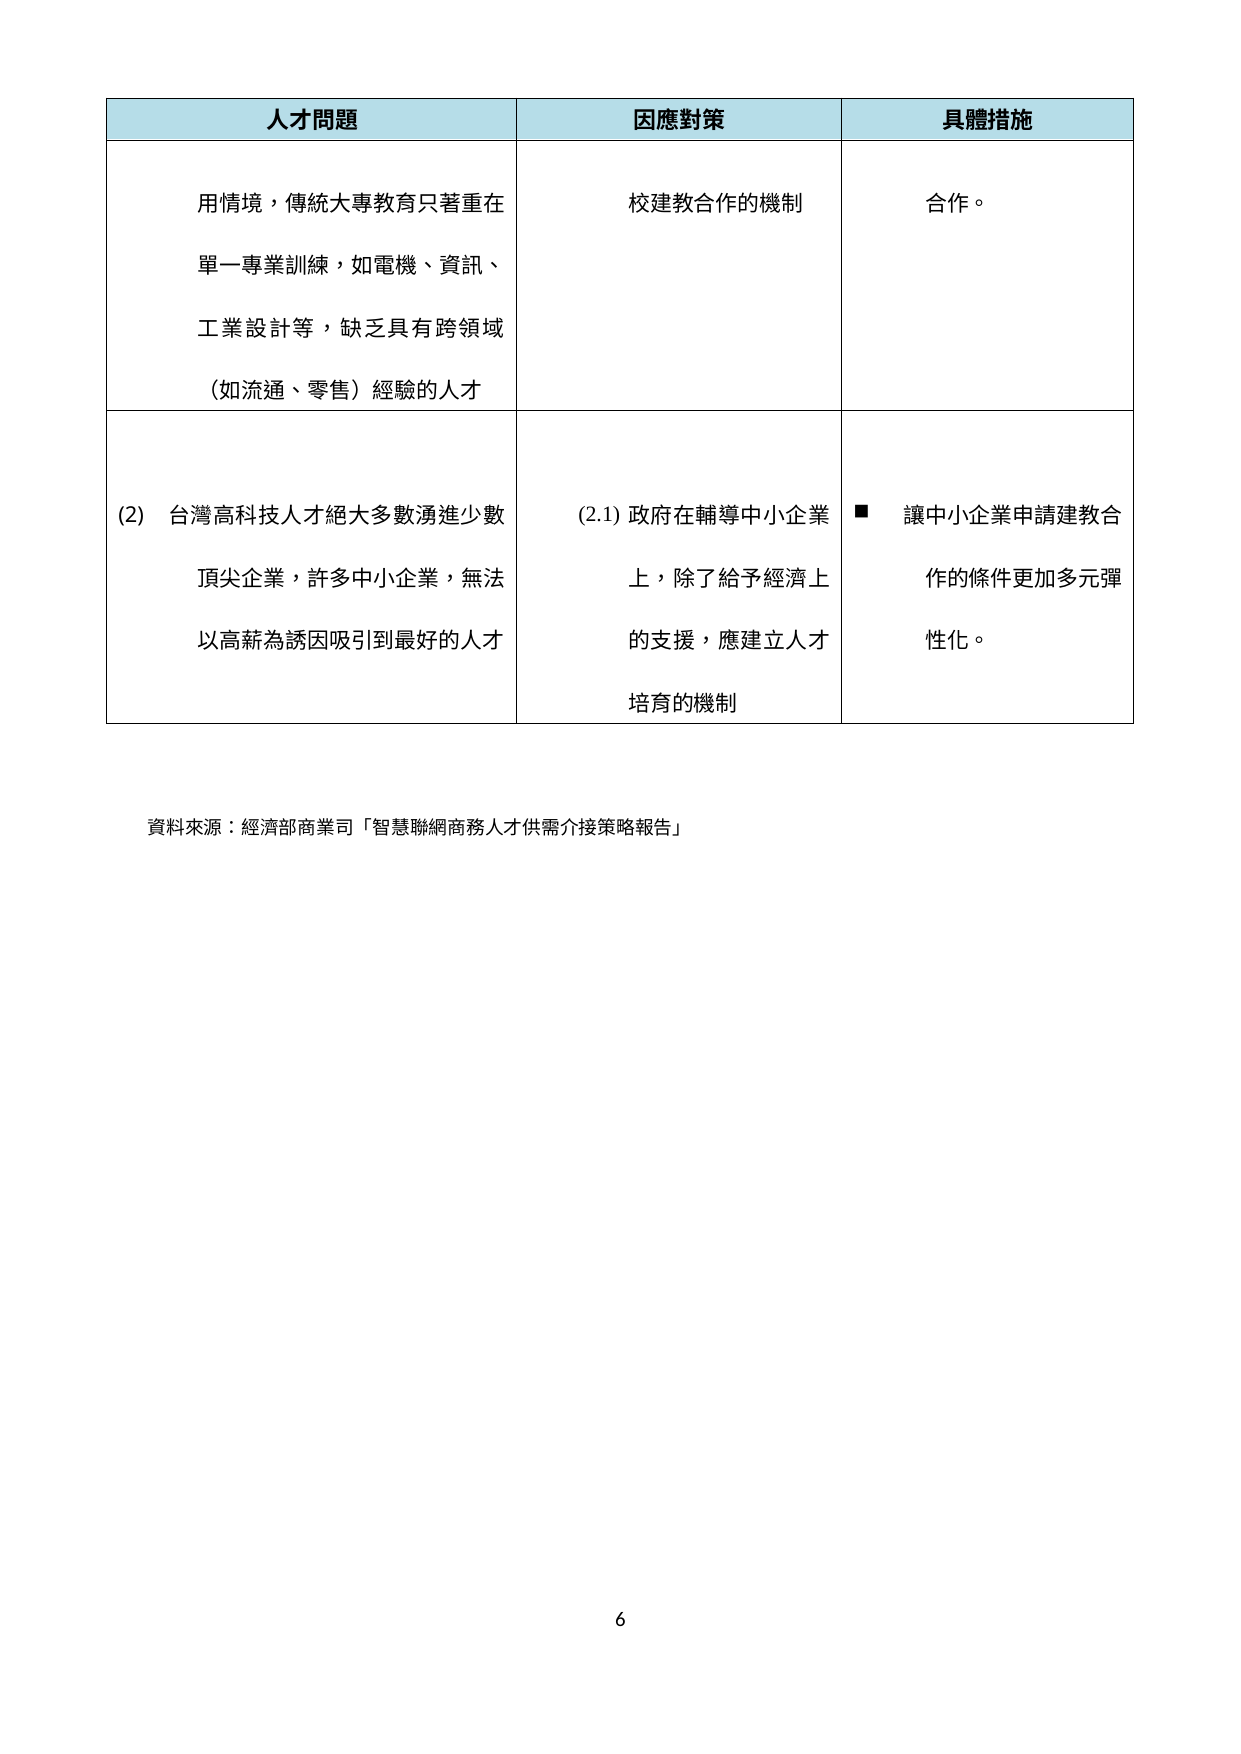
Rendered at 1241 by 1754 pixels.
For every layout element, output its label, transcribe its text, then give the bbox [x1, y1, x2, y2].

table_cell 讓中小企業申請建教合作的條件更加多元彈性化。 [842, 411, 1133, 722]
text 資料來源：經濟部商業司「智慧聯網商務人才供需介接策略報告」 [147, 785, 1092, 847]
table_cell 校建教合作的機制 [517, 141, 841, 410]
table_cell 用情境，傳統大專教育只著重在單一專業訓練，如電機、資訊、工業設計等，缺乏具有跨領域（如流通、零售）經驗的人才 [107, 141, 516, 410]
table_cell 台灣高科技人才絕大多數湧進少數頂尖企業，許多中小企業，無法以高薪為誘因吸引到最好的人才 [107, 411, 516, 722]
table_cell 政府在輔導中小企業上，除了給予經濟上的支援，應建立人才培育的機制 [517, 411, 841, 722]
table_header 人才問題 [107, 99, 516, 139]
table_cell 增加跨領域學程，和以跨領域為訴求的建教合作。 [842, 141, 1133, 410]
table_header 因應對策 [517, 99, 841, 139]
table_header 具體措施 [842, 99, 1133, 139]
